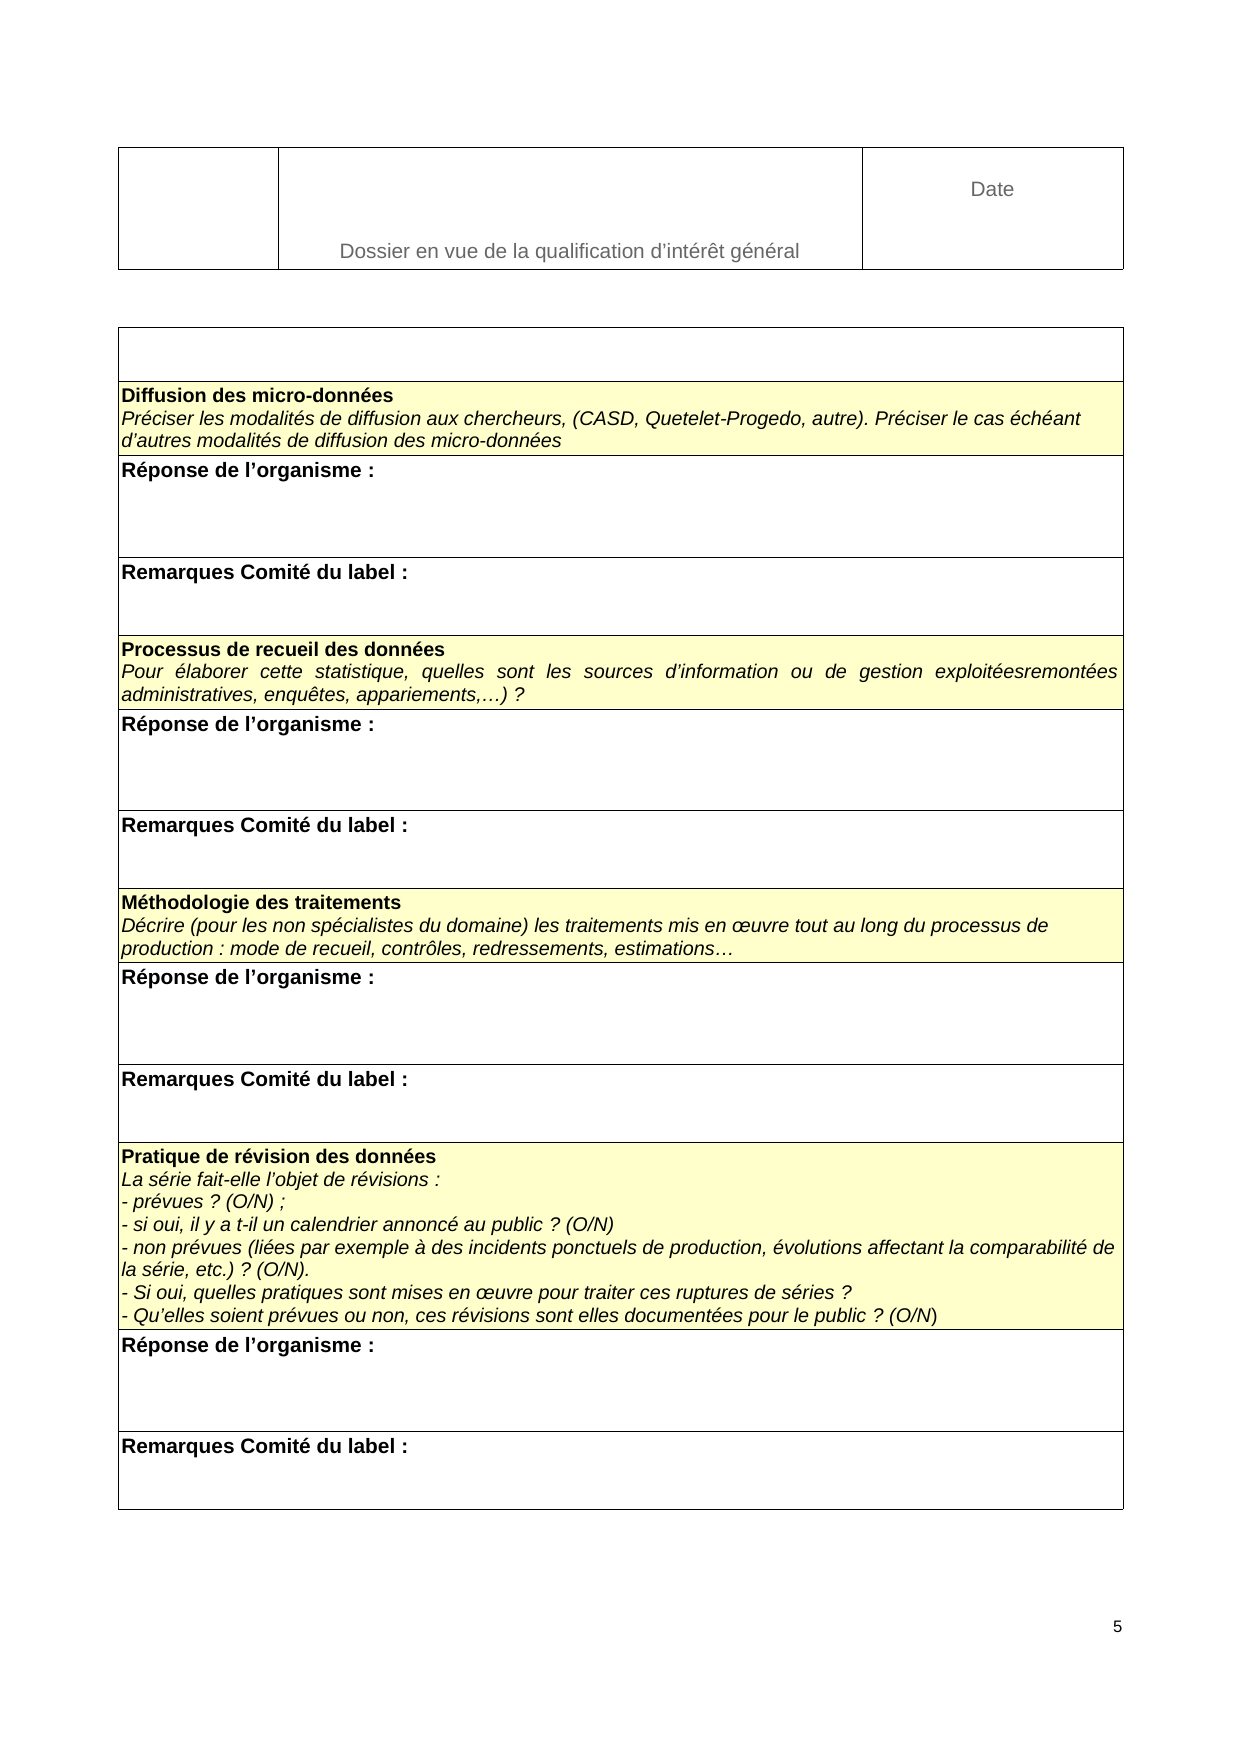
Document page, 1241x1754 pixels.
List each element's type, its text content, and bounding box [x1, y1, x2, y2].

table_cell Méthodologie des traitements Décrire (pour les non spécialistes du domaine) les traitements mis en œuvre tout au long du processus de production : mode de recueil, contrôles, redressements, estimations… [119, 889, 1123, 962]
table_cell Remarques Comité du label : [119, 1065, 1123, 1142]
table_cell [119, 328, 1123, 381]
table_cell Processus de recueil des données Pour élaborer cette statistique, quelles sont les sources d’information ou de gestion exploitéesremontées administratives, enquêtes, appariements,…) ? [119, 636, 1123, 708]
table_cell Remarques Comité du label : [119, 811, 1123, 888]
table_cell Pratique de révision des données La série fait-elle l’objet de révisions : - prévues ? (O/N) ; - si oui, il y a t-il un calendrier annoncé au public ? (O/N) - non prévues (liées par exemple à des incidents ponctuels de production, évolutions affectant la comparabilité de la série, etc.) ? (O/N). - Si oui, quelles pratiques sont mises en œuvre pour traiter ces ruptures de séries ? - Qu’elles soient prévues ou non, ces révisions sont elles documentées pour le public ? (O/N) [119, 1143, 1123, 1329]
table_cell Réponse de l’organisme : [119, 456, 1123, 557]
table_cell Réponse de l’organisme : [119, 1330, 1123, 1431]
table_cell Réponse de l’organisme : [119, 710, 1123, 810]
table_cell Diffusion des micro-données Préciser les modalités de diffusion aux chercheurs, (CASD, Quetelet-Progedo, autre). Préciser le cas échéant d’autres modalités de diffusion des micro-données [119, 382, 1123, 455]
table_cell Remarques Comité du label : [119, 558, 1123, 634]
table_cell Remarques Comité du label : [119, 1432, 1123, 1509]
table_cell Réponse de l’organisme : [119, 963, 1123, 1064]
